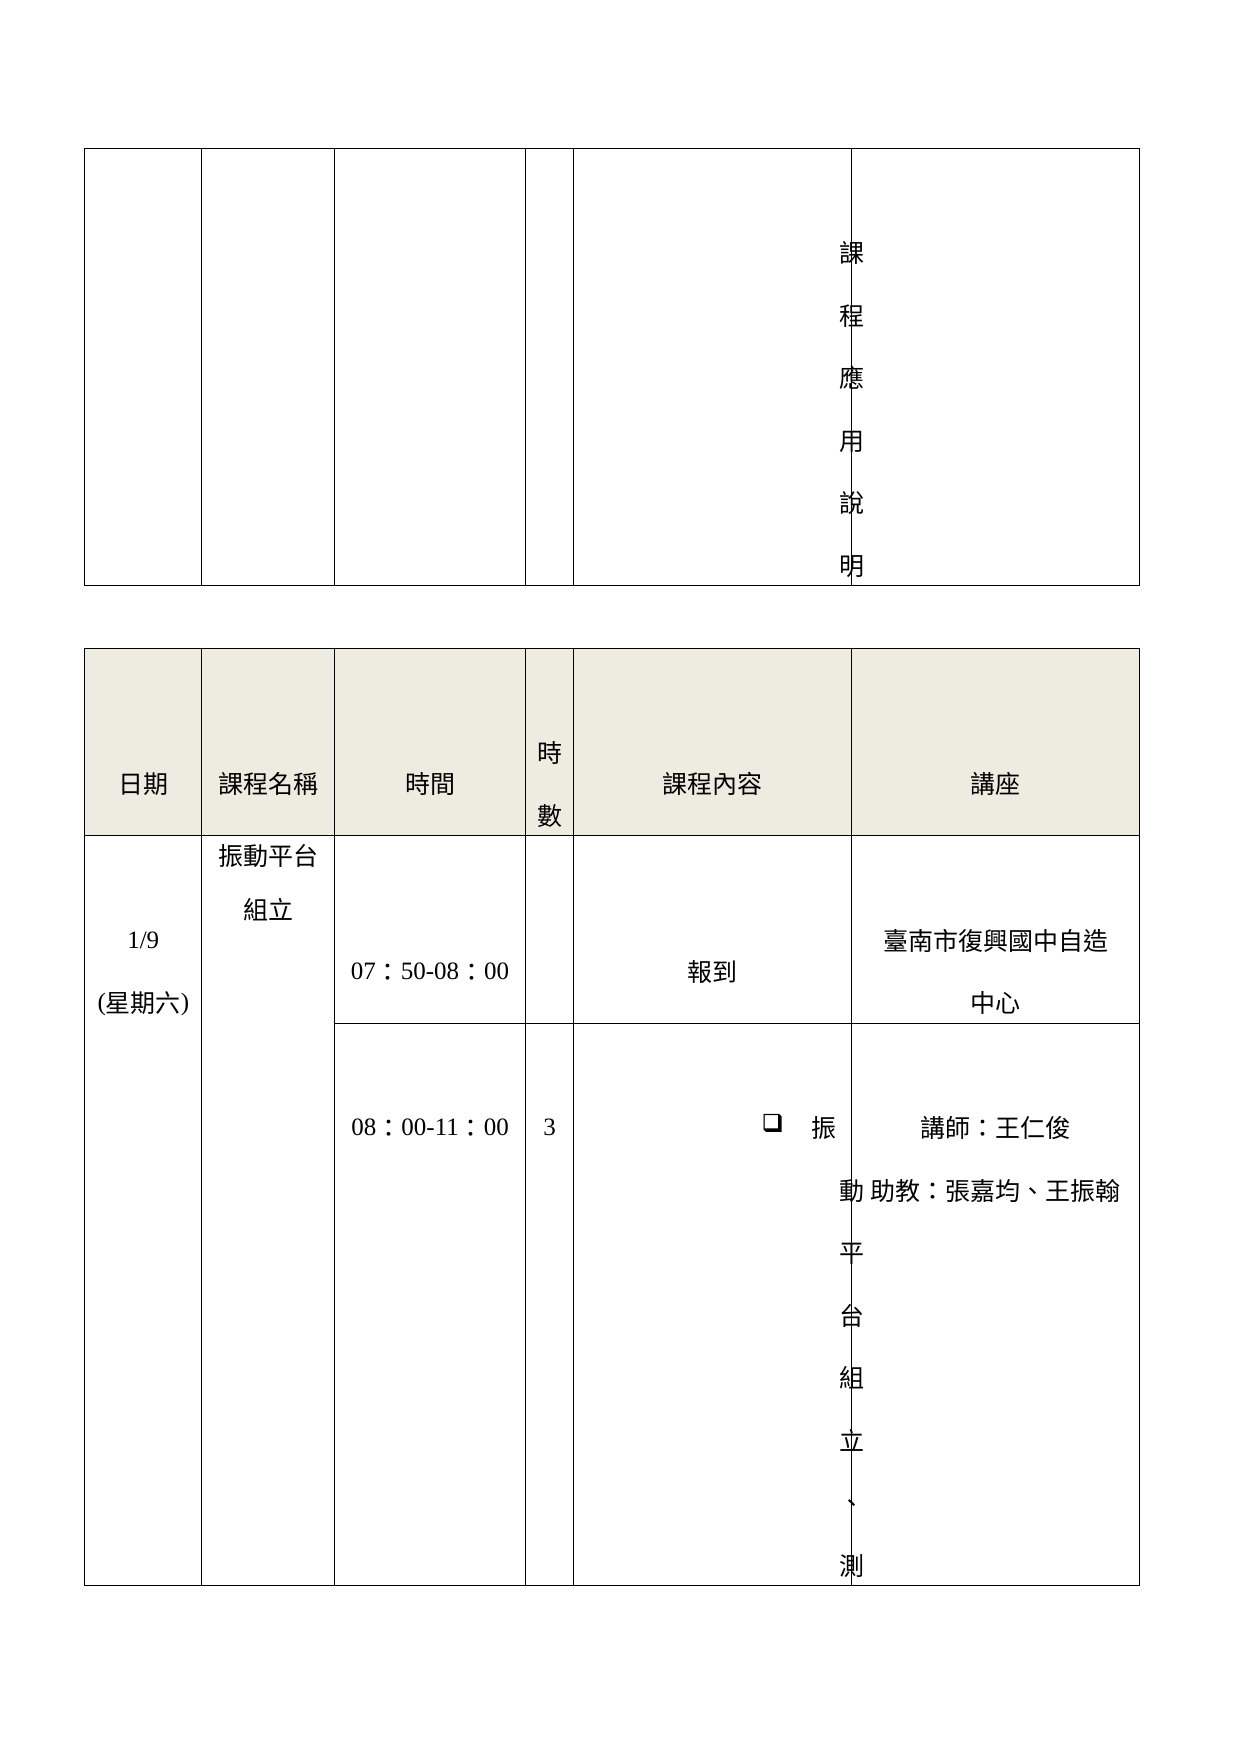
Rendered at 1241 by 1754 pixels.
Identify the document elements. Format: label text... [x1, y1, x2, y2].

table_cell [526, 836, 573, 1023]
table_cell 振動平台組立 [202, 836, 334, 1585]
table_cell [85, 149, 201, 585]
table_cell 07：50-08：00 [335, 836, 525, 1023]
table_header 時數 [526, 649, 573, 835]
table_header 課程名稱 [202, 649, 334, 835]
table_cell 講師：王仁俊 助教：張嘉均、王振翰 [852, 1024, 1139, 1585]
table_header 講座 [852, 649, 1139, 835]
table_cell 鐳切組件及膠合 加速度與地震之震度換算 結構課程應用說明 [574, 149, 851, 585]
table_cell 講師： 國立高雄師範大學工業科技教育學系 王仁俊教授 助教 臺南市立大橋國中 張嘉均 老師 助教 臺南市立復興國中 王振翰 組長 [852, 149, 1139, 585]
table_header 時間 [335, 649, 525, 835]
table_cell 振動平台組立、測試 [574, 1024, 851, 1585]
table_cell 3 [526, 1024, 573, 1585]
table_cell [335, 149, 525, 585]
table_cell 臺南市復興國中自造 中心 [852, 836, 1139, 1023]
table_header 日期 [85, 649, 201, 835]
table_cell 08：00-11：00 [335, 1024, 525, 1585]
table_cell [526, 149, 573, 585]
table_cell 報到 [574, 836, 851, 1023]
table_cell [202, 149, 334, 585]
table_cell 1/9 (星期六) [85, 836, 201, 1585]
table_header 課程內容 [574, 649, 851, 835]
